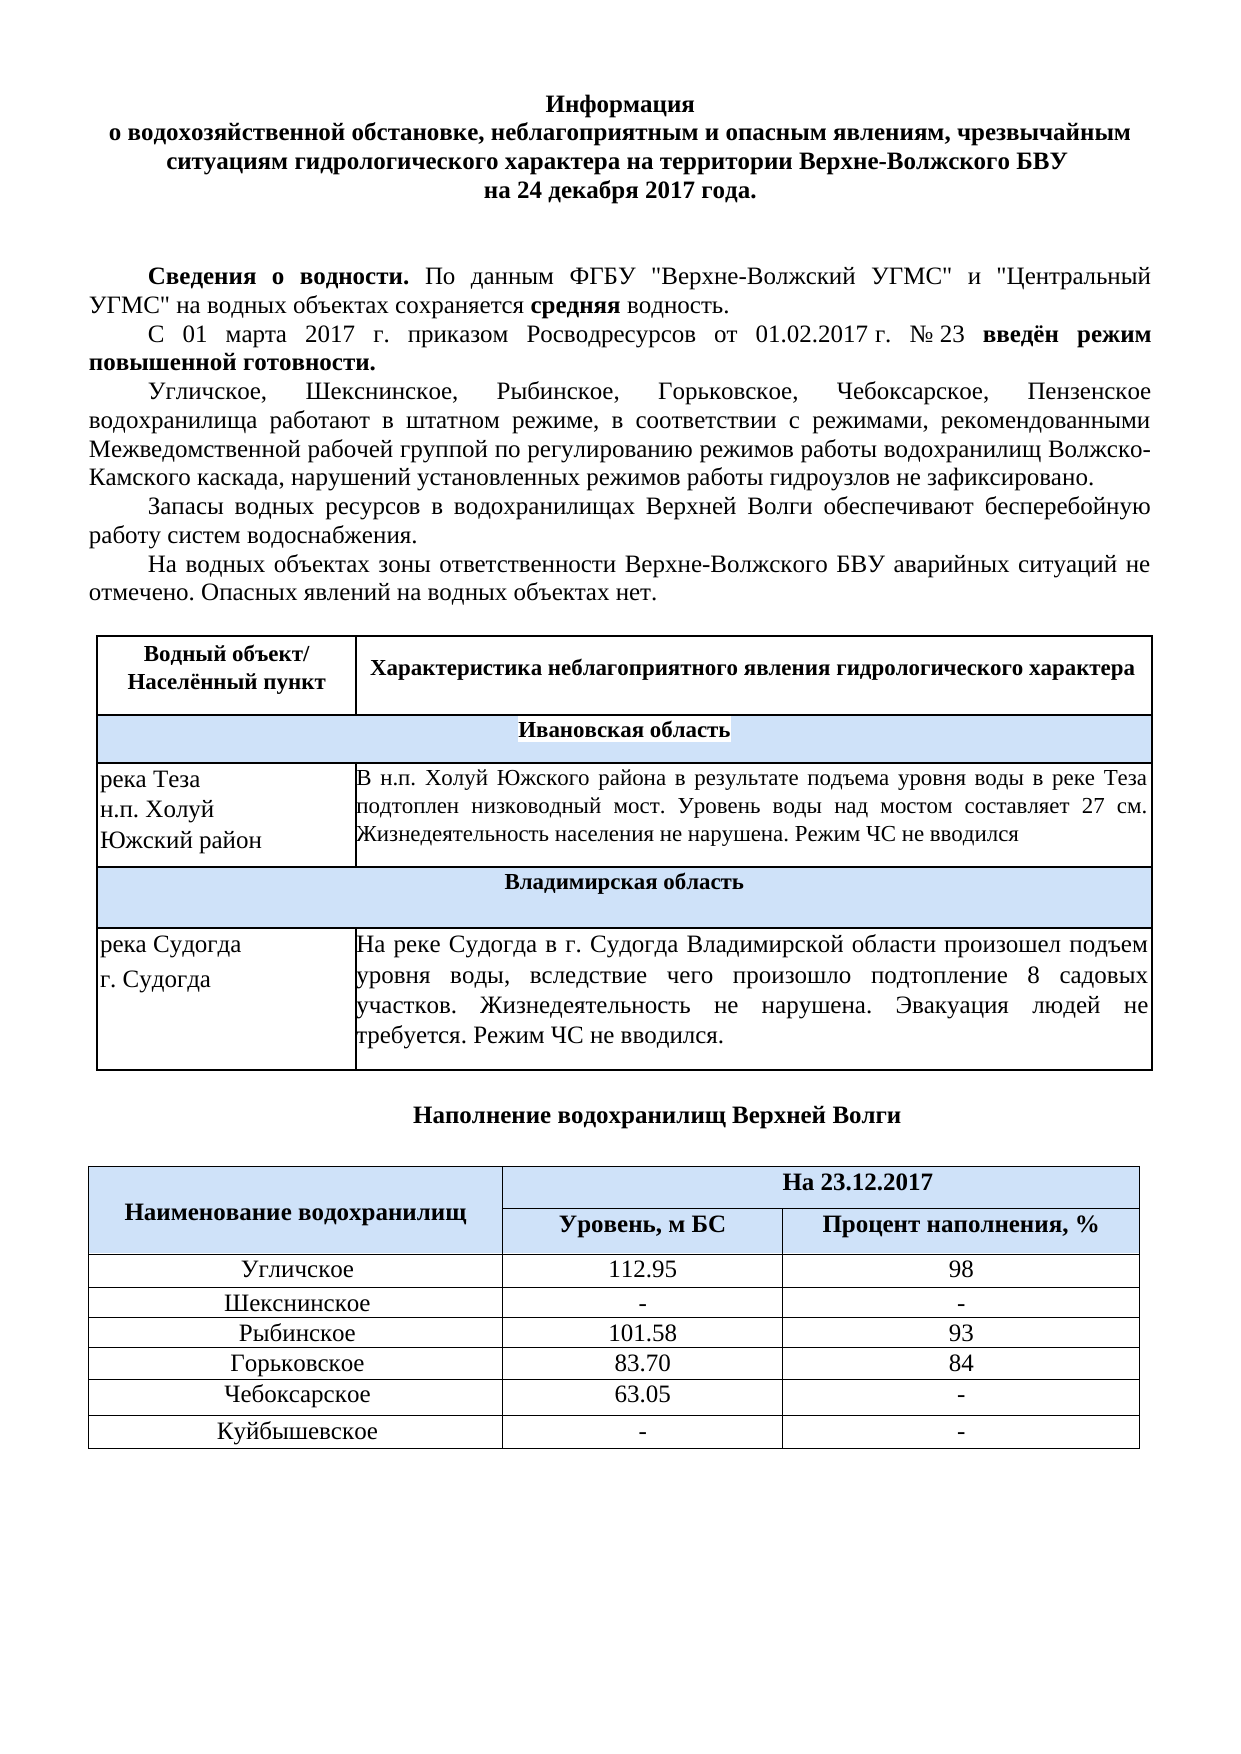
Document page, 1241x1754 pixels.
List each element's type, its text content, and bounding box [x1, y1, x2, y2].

table_cell - [783, 1380, 1139, 1415]
text Информация [89, 89, 1152, 117]
table_cell Куйбышевское [89, 1416, 502, 1448]
text на 24 декабря 2017 года. [89, 175, 1152, 204]
table_cell 101.58 [503, 1318, 782, 1347]
text о водохозяйственной обстановке, неблагоприятным и опасным явлениям, чрезвычайным ситуациям гидрологического характера на территории Верхне-Волжского БВУ [89, 117, 1152, 175]
table_cell Шекснинское [89, 1288, 502, 1317]
table_cell - [783, 1416, 1139, 1448]
table_cell Владимирская область [98, 868, 1151, 927]
table_header Водный объект/ Населённый пункт [98, 637, 355, 714]
table_cell На реке Судогда в г. Судогда Владимирской области произошел подъем уровня воды, вследствие чего произошло подтопление 8 садовых участков. Жизнедеятельность не нарушена. Эвакуация людей не требуется. Режим ЧС не вводился. [357, 929, 1151, 1069]
table_cell Ивановская область [98, 716, 1151, 762]
text Запасы водных ресурсов в водохранилищах Верхней Волги обеспечивают бесперебойную работу систем водоснабжения. [89, 491, 1152, 549]
table_header На 23.12.2017 [503, 1167, 1139, 1208]
table_cell река Судогда г. Судогда [98, 929, 355, 1069]
table_cell Рыбинское [89, 1318, 502, 1347]
table_cell - [503, 1288, 782, 1317]
text На водных объектах зоны ответственности Верхне-Волжского БВУ аварийных ситуаций не отмечено. Опасных явлений на водных объектах нет. [89, 549, 1152, 606]
text С 01 марта 2017 г. приказом Росводресурсов от 01.02.2017 г. № 23 введён режим повышенной готовности. [89, 319, 1152, 376]
table_cell 83.70 [503, 1348, 782, 1378]
table_cell 93 [783, 1318, 1139, 1347]
table_cell - [503, 1416, 782, 1448]
table_cell Чебоксарское [89, 1380, 502, 1415]
text Наполнение водохранилищ Верхней Волги [89, 1100, 1152, 1128]
table_cell 63.05 [503, 1380, 782, 1415]
table_cell Угличское [89, 1255, 502, 1287]
table_cell Горьковское [89, 1348, 502, 1378]
text Сведения о водности. По данным ФГБУ "Верхне-Волжский УГМС" и "Центральный УГМС" на водных объектах сохраняется средняя водность. [89, 261, 1152, 319]
table_header Наименование водохранилищ [89, 1167, 502, 1253]
table_cell река Теза н.п. Холуй Южский район [98, 764, 355, 866]
table_cell В н.п. Холуй Южского района в результате подъема уровня воды в реке Теза подтоплен низководный мост. Уровень воды над мостом составляет 27 см. Жизнедеятельность населения не нарушена. Режим ЧС не вводился [357, 764, 1151, 866]
table_cell 84 [783, 1348, 1139, 1378]
table_cell 98 [783, 1255, 1139, 1287]
table_header Характеристика неблагоприятного явления гидрологического характера [357, 637, 1151, 714]
table_cell Процент наполнения, % [783, 1209, 1139, 1253]
table_cell 112.95 [503, 1255, 782, 1287]
text Угличское, Шекснинское, Рыбинское, Горьковское, Чебоксарское, Пензенское водохранилища работают в штатном режиме, в соответствии с режимами, рекомендованными Межведомственной рабочей группой по регулированию режимов работы водохранилищ Волжско-Камского каскада, нарушений установленных режимов работы гидроузлов не зафиксировано. [89, 376, 1152, 491]
table_cell Уровень, м БС [503, 1209, 782, 1253]
table_cell - [783, 1288, 1139, 1317]
